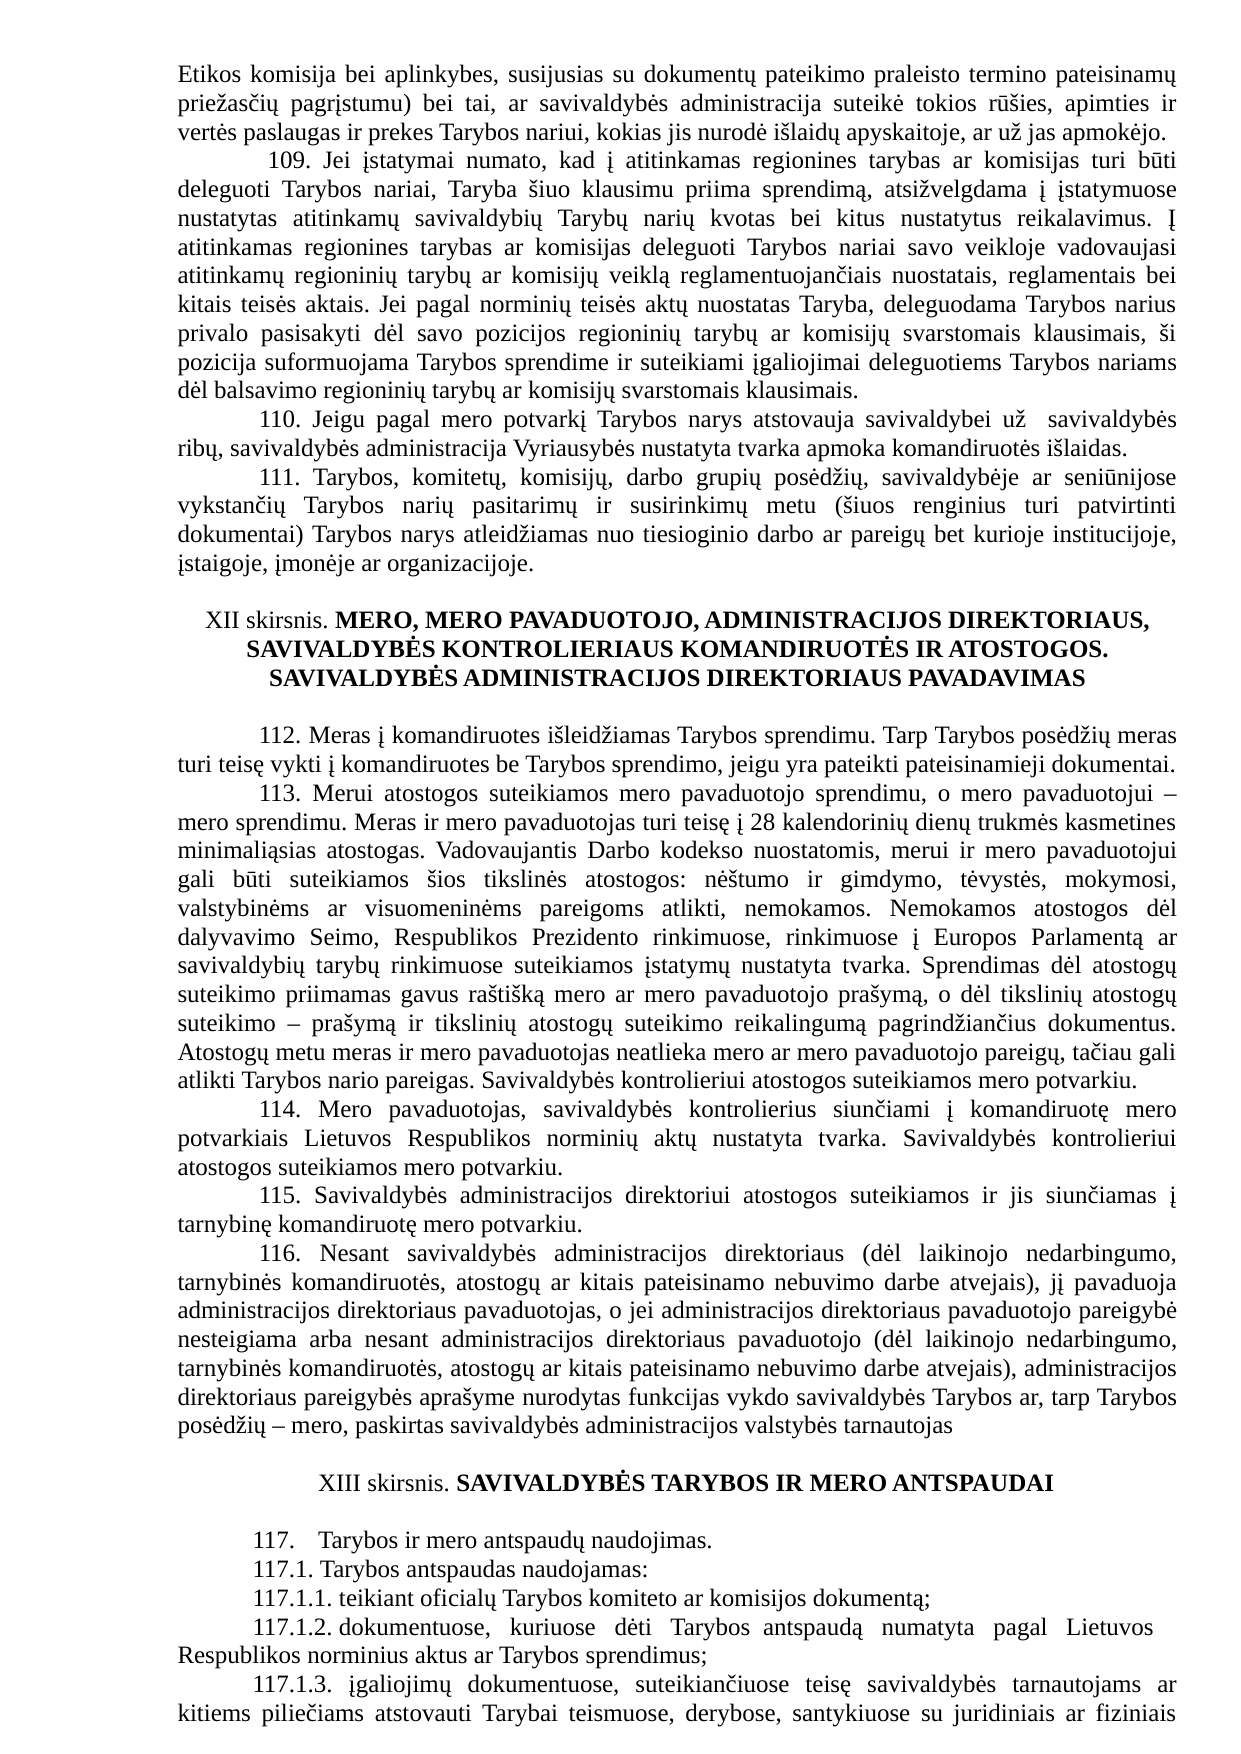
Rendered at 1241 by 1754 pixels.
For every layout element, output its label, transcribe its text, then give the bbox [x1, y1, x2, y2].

text Etikos komisija bei aplinkybes, susijusias su dokumentų pateikimo praleisto termino pateisinamų priežasčių pagrįstumu) bei tai, ar savivaldybės administracija suteikė tokios rūšies, apimties ir vertės paslaugas ir prekes Tarybos nariui, kokias jis nurodė išlaidų apyskaitoje, ar už jas apmokėjo. [177, 59, 1178, 145]
text 117.1.2. dokumentuose, kuriuose dėti Tarybos antspaudą numatyta pagal Lietuvos [252, 1612, 1178, 1640]
text 111. Tarybos, komitetų, komisijų, darbo grupių posėdžių, savivaldybėje ar seniūnijose vykstančių Tarybos narių pasitarimų ir susirinkimų metu (šiuos renginius turi patvirtinti dokumentai) Tarybos narys atleidžiamas nuo tiesioginio darbo ar pareigų bet kurioje institucijoje, įstaigoje, įmonėje ar organizacijoje. [177, 462, 1178, 577]
text 117.1. Tarybos antspaudas naudojamas: [252, 1554, 1178, 1583]
text 115. Savivaldybės administracijos direktoriui atostogos suteikiamos ir jis siunčiamas į tarnybinę komandiruotę mero potvarkiu. [177, 1180, 1178, 1238]
text 117.1.1. teikiant oficialų Tarybos komiteto ar komisijos dokumentą; [252, 1583, 1178, 1612]
text 112. Meras į komandiruotes išleidžiamas Tarybos sprendimu. Tarp Tarybos posėdžių meras turi teisę vykti į komandiruotes be Tarybos sprendimo, jeigu yra pateikti pateisinamieji dokumentai. [177, 720, 1178, 778]
text XII skirsnis. MERO, MERO PAVADUOTOJO, ADMINISTRACIJOS DIREKTORIAUS, SAVIVALDYBĖS KONTROLIERIAUS KOMANDIRUOTĖS IR ATOSTOGOS. SAVIVALDYBĖS ADMINISTRACIJOS DIREKTORIAUS PAVADAVIMAS [177, 605, 1178, 692]
text 113. Merui atostogos suteikiamos mero pavaduotojo sprendimu, o mero pavaduotojui – mero sprendimu. Meras ir mero pavaduotojas turi teisę į 28 kalendorinių dienų trukmės kasmetines minimaliąsias atostogas. Vadovaujantis Darbo kodekso nuostatomis, merui ir mero pavaduotojui gali būti suteikiamos šios tikslinės atostogos: nėštumo ir gimdymo, tėvystės, mokymosi, valstybinėms ar visuomeninėms pareigoms atlikti, nemokamos. Nemokamos atostogos dėl dalyvavimo Seimo, Respublikos Prezidento rinkimuose, rinkimuose į Europos Parlamentą ar savivaldybių tarybų rinkimuose suteikiamos įstatymų nustatyta tvarka. Sprendimas dėl atostogų suteikimo priimamas gavus raštišką mero ar mero pavaduotojo prašymą, o dėl tikslinių atostogų suteikimo – prašymą ir tikslinių atostogų suteikimo reikalingumą pagrindžiančius dokumentus. Atostogų metu meras ir mero pavaduotojas neatlieka mero ar mero pavaduotojo pareigų, tačiau gali atlikti Tarybos nario pareigas. Savivaldybės kontrolieriui atostogos suteikiamos mero potvarkiu. [177, 778, 1178, 1094]
text 116. Nesant savivaldybės administracijos direktoriaus (dėl laikinojo nedarbingumo, tarnybinės komandiruotės, atostogų ar kitais pateisinamo nebuvimo darbe atvejais), jį pavaduoja administracijos direktoriaus pavaduotojas, o jei administracijos direktoriaus pavaduotojo pareigybė nesteigiama arba nesant administracijos direktoriaus pavaduotojo (dėl laikinojo nedarbingumo, tarnybinės komandiruotės, atostogų ar kitais pateisinamo nebuvimo darbe atvejais), administracijos direktoriaus pareigybės aprašyme nurodytas funkcijas vykdo savivaldybės Tarybos ar, tarp Tarybos posėdžių – mero, paskirtas savivaldybės administracijos valstybės tarnautojas [177, 1238, 1178, 1439]
text Respublikos norminius aktus ar Tarybos sprendimus; [177, 1640, 1178, 1669]
text 117. Tarybos ir mero antspaudų naudojimas. [252, 1525, 1178, 1554]
text XIII skirsnis. SAVIVALDYBĖS TARYBOS IR MERO ANTSPAUDAI [243, 1468, 1178, 1497]
text 117.1.3. įgaliojimų dokumentuose, suteikiančiuose teisę savivaldybės tarnautojams ar kitiems piliečiams atstovauti Tarybai teismuose, derybose, santykiuose su juridiniais ar fiziniais [177, 1669, 1178, 1727]
text 110. Jeigu pagal mero potvarkį Tarybos narys atstovauja savivaldybei už savivaldybės ribų, savivaldybės administracija Vyriausybės nustatyta tvarka apmoka komandiruotės išlaidas. [177, 404, 1178, 462]
text 109. Jei įstatymai numato, kad į atitinkamas regionines tarybas ar komisijas turi būti deleguoti Tarybos nariai, Taryba šiuo klausimu priima sprendimą, atsižvelgdama į įstatymuose nustatytas atitinkamų savivaldybių Tarybų narių kvotas bei kitus nustatytus reikalavimus. Į atitinkamas regionines tarybas ar komisijas deleguoti Tarybos nariai savo veikloje vadovaujasi atitinkamų regioninių tarybų ar komisijų veiklą reglamentuojančiais nuostatais, reglamentais bei kitais teisės aktais. Jei pagal norminių teisės aktų nuostatas Taryba, deleguodama Tarybos narius privalo pasisakyti dėl savo pozicijos regioninių tarybų ar komisijų svarstomais klausimais, ši pozicija suformuojama Tarybos sprendime ir suteikiami įgaliojimai deleguotiems Tarybos nariams dėl balsavimo regioninių tarybų ar komisijų svarstomais klausimais. [177, 145, 1178, 404]
text 114. Mero pavaduotojas, savivaldybės kontrolierius siunčiami į komandiruotę mero potvarkiais Lietuvos Respublikos norminių aktų nustatyta tvarka. Savivaldybės kontrolieriui atostogos suteikiamos mero potvarkiu. [177, 1094, 1178, 1180]
